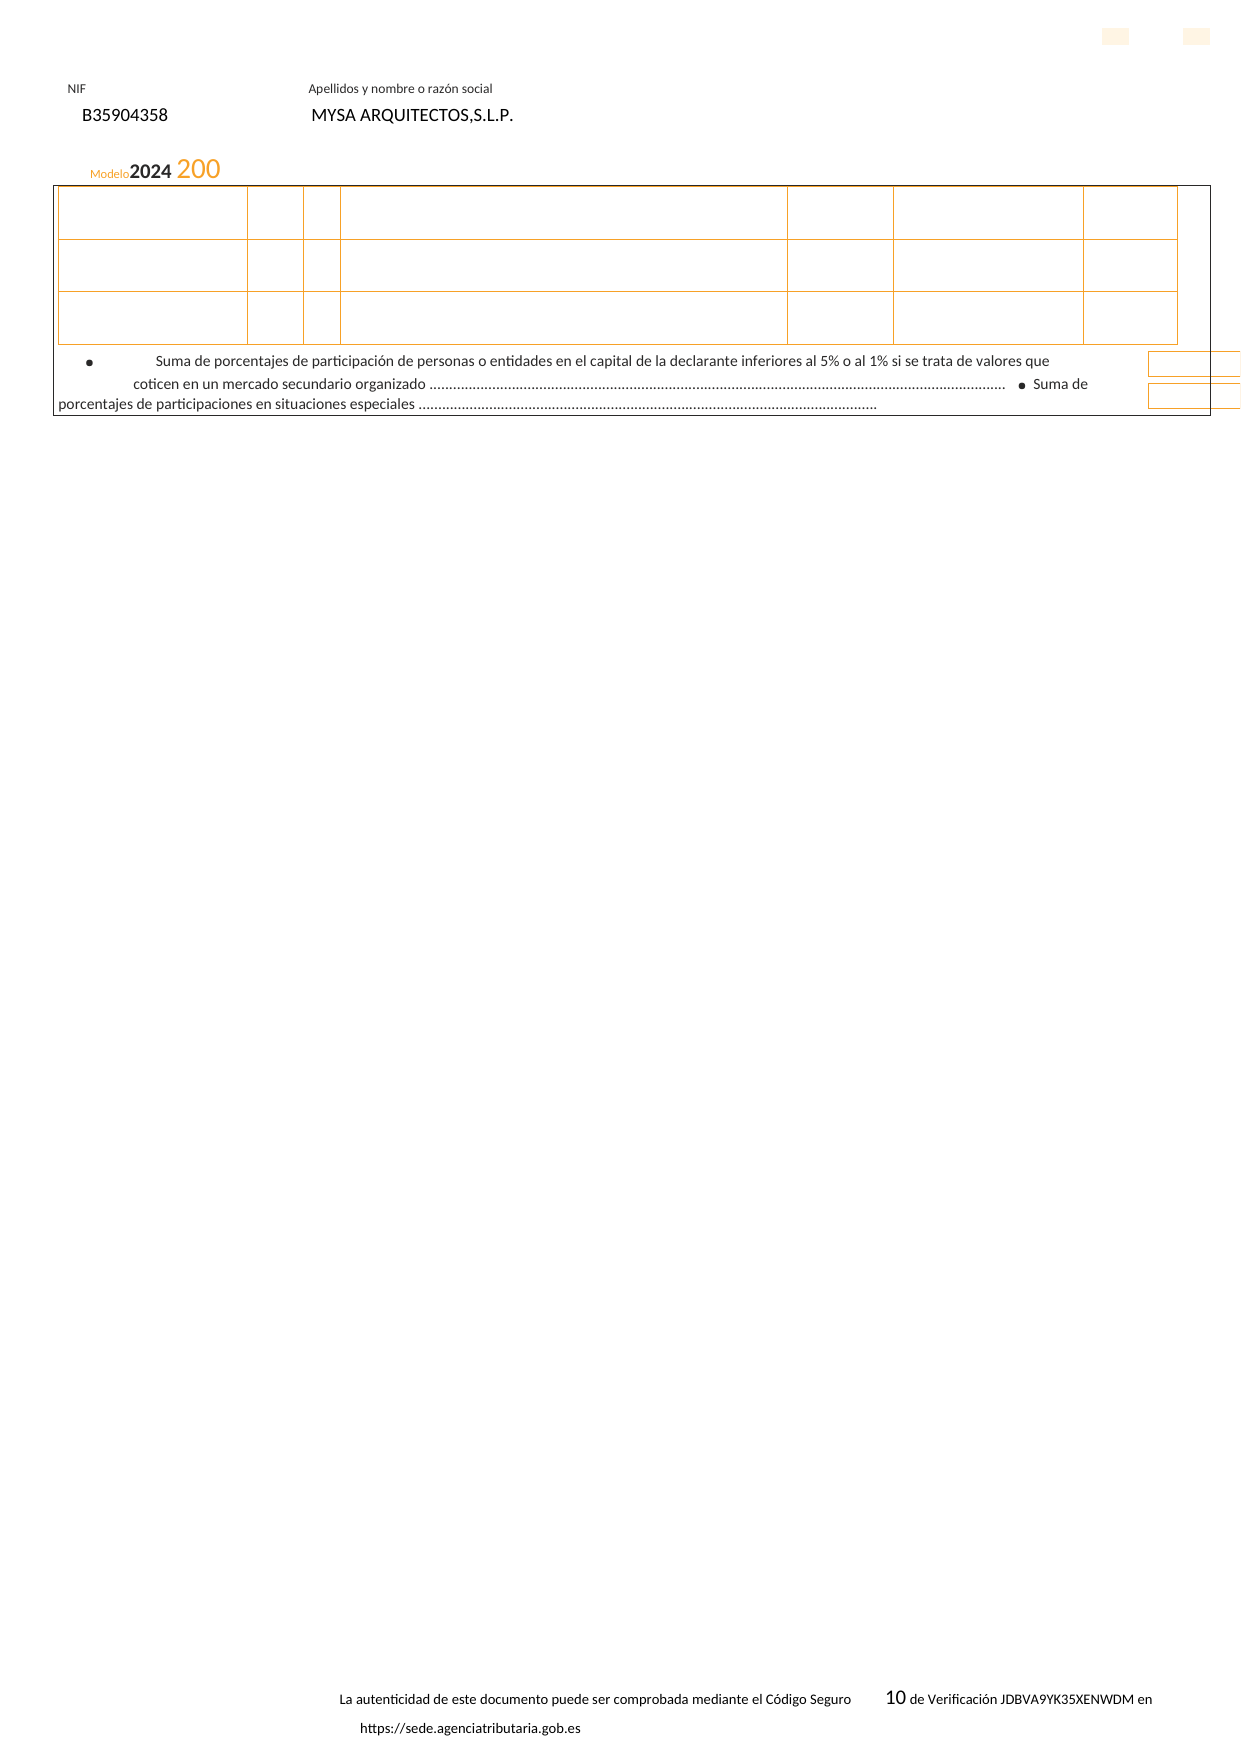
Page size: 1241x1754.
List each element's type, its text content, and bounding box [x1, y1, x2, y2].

table_cell [1084, 240, 1177, 291]
table_cell [248, 240, 303, 291]
table_cell [788, 187, 893, 238]
table_cell [341, 187, 787, 238]
table_cell [304, 187, 340, 238]
table_cell [248, 187, 303, 238]
table_cell [341, 292, 787, 344]
table_cell [1084, 292, 1177, 344]
table_cell [894, 292, 1083, 344]
table_cell  Suma de porcentajes de participación de personas o entidades en el capital de la declarante inferiores al 5% o al 1% si se trata de valores que coticen en un mercado secundario organizado ...................................................................................................................................................  Suma de porcentajes de participaciones en situaciones especiales ..................................................................................................................... [54, 186, 1210, 415]
table_cell [1084, 187, 1177, 238]
table_cell [894, 240, 1083, 291]
table_cell [304, 240, 340, 291]
table_cell [341, 240, 787, 291]
table_cell [788, 292, 893, 344]
table_cell [248, 292, 303, 344]
table_cell [59, 187, 247, 238]
table_cell [788, 240, 893, 291]
table_cell [59, 240, 247, 291]
table_cell [304, 292, 340, 344]
table_cell [59, 292, 247, 344]
table_cell [894, 187, 1083, 238]
